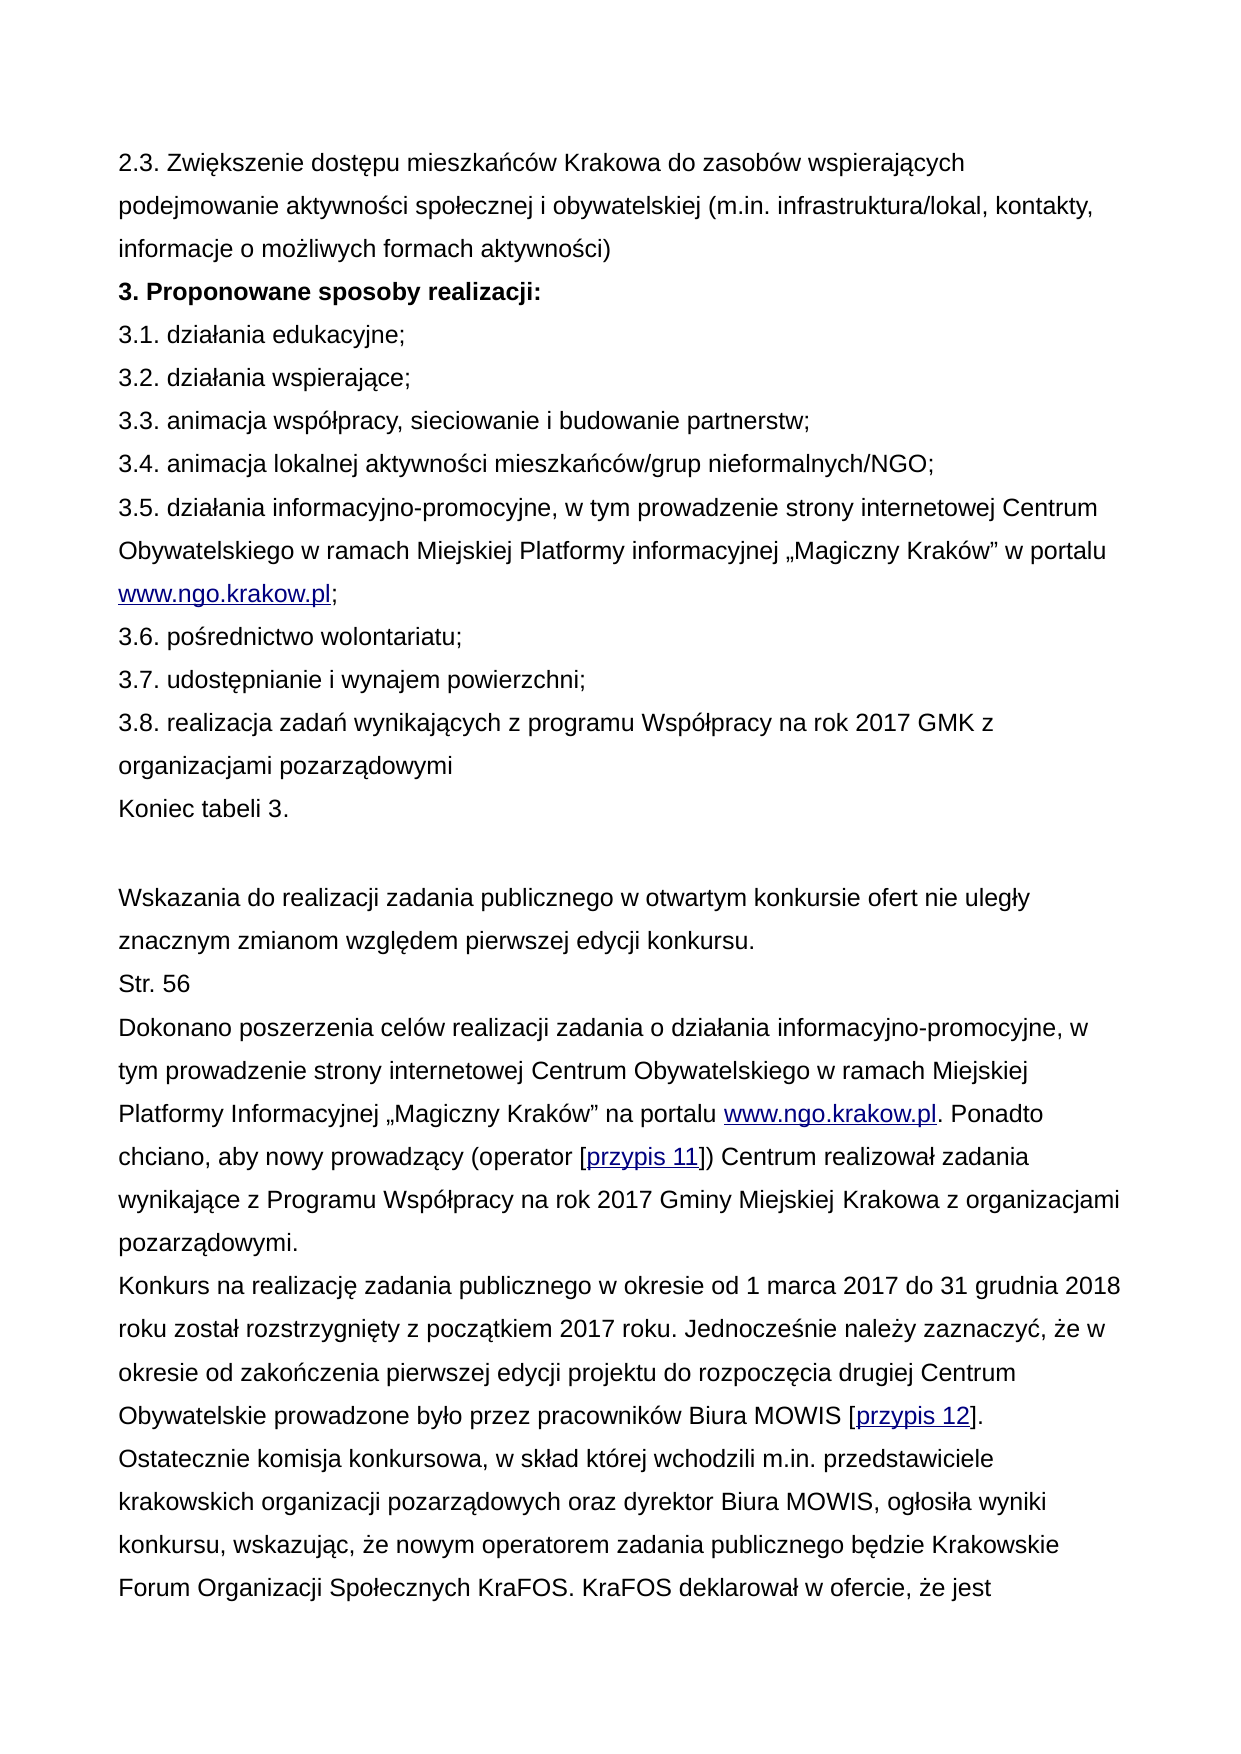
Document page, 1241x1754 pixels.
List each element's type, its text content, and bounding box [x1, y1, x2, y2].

text Dokonano poszerzenia celów realizacji zadania o działania informacyjno-promocyjne, w tym prowadzenie strony internetowej Centrum Obywatelskiego w ramach Miejskiej Platformy Informacyjnej „Magiczny Kraków” na portalu www.ngo.krakow.pl. Ponadto chciano, aby nowy prowadzący (operator [przypis 11]) Centrum realizował zadania wynikające z Programu Współpracy na rok 2017 Gminy Miejskiej Krakowa z organizacjami pozarządowymi. [118, 1013, 1122, 1257]
text 3.5. działania informacyjno-promocyjne, w tym prowadzenie strony internetowej Centrum Obywatelskiego w ramach Miejskiej Platformy informacyjnej „Magiczny Kraków” w portalu www.ngo.krakow.pl; [118, 493, 1122, 608]
text 3.1. działania edukacyjne; [118, 320, 1122, 349]
text 3.7. udostępnianie i wynajem powierzchni; [118, 665, 1122, 694]
text 3. Proponowane sposoby realizacji: [118, 277, 1122, 306]
text 3.4. animacja lokalnej aktywności mieszkańców/grup nieformalnych/NGO; [118, 449, 1122, 478]
text Koniec tabeli 3. [118, 794, 1122, 823]
text 3.2. działania wspierające; [118, 363, 1122, 392]
text Str. 56 [118, 969, 1122, 998]
text Konkurs na realizację zadania publicznego w okresie od 1 marca 2017 do 31 grudnia 2018 roku został rozstrzygnięty z początkiem 2017 roku. Jednocześnie należy zaznaczyć, że w okresie od zakończenia pierwszej edycji projektu do rozpoczęcia drugiej Centrum Obywatelskie prowadzone było przez pracowników Biura MOWIS [przypis 12]. Ostatecznie komisja konkursowa, w skład której wchodzili m.in. przedstawiciele krakowskich organizacji pozarządowych oraz dyrektor Biura MOWIS, ogłosiła wyniki konkursu, wskazując, że nowym operatorem zadania publicznego będzie Krakowskie Forum Organizacji Społecznych KraFOS. KraFOS deklarował w ofercie, że jest [118, 1271, 1122, 1602]
text 3.3. animacja współpracy, sieciowanie i budowanie partnerstw; [118, 406, 1122, 435]
text 3.6. pośrednictwo wolontariatu; [118, 622, 1122, 651]
text 3.8. realizacja zadań wynikających z programu Współpracy na rok 2017 GMK z organizacjami pozarządowymi [118, 708, 1122, 780]
text 2.3. Zwiększenie dostępu mieszkańców Krakowa do zasobów wspierających podejmowanie aktywności społecznej i obywatelskiej (m.in. infrastruktura/lokal, kontakty, informacje o możliwych formach aktywności) [118, 148, 1122, 263]
text Wskazania do realizacji zadania publicznego w otwartym konkursie ofert nie uległy znacznym zmianom względem pierwszej edycji konkursu. [118, 883, 1122, 955]
